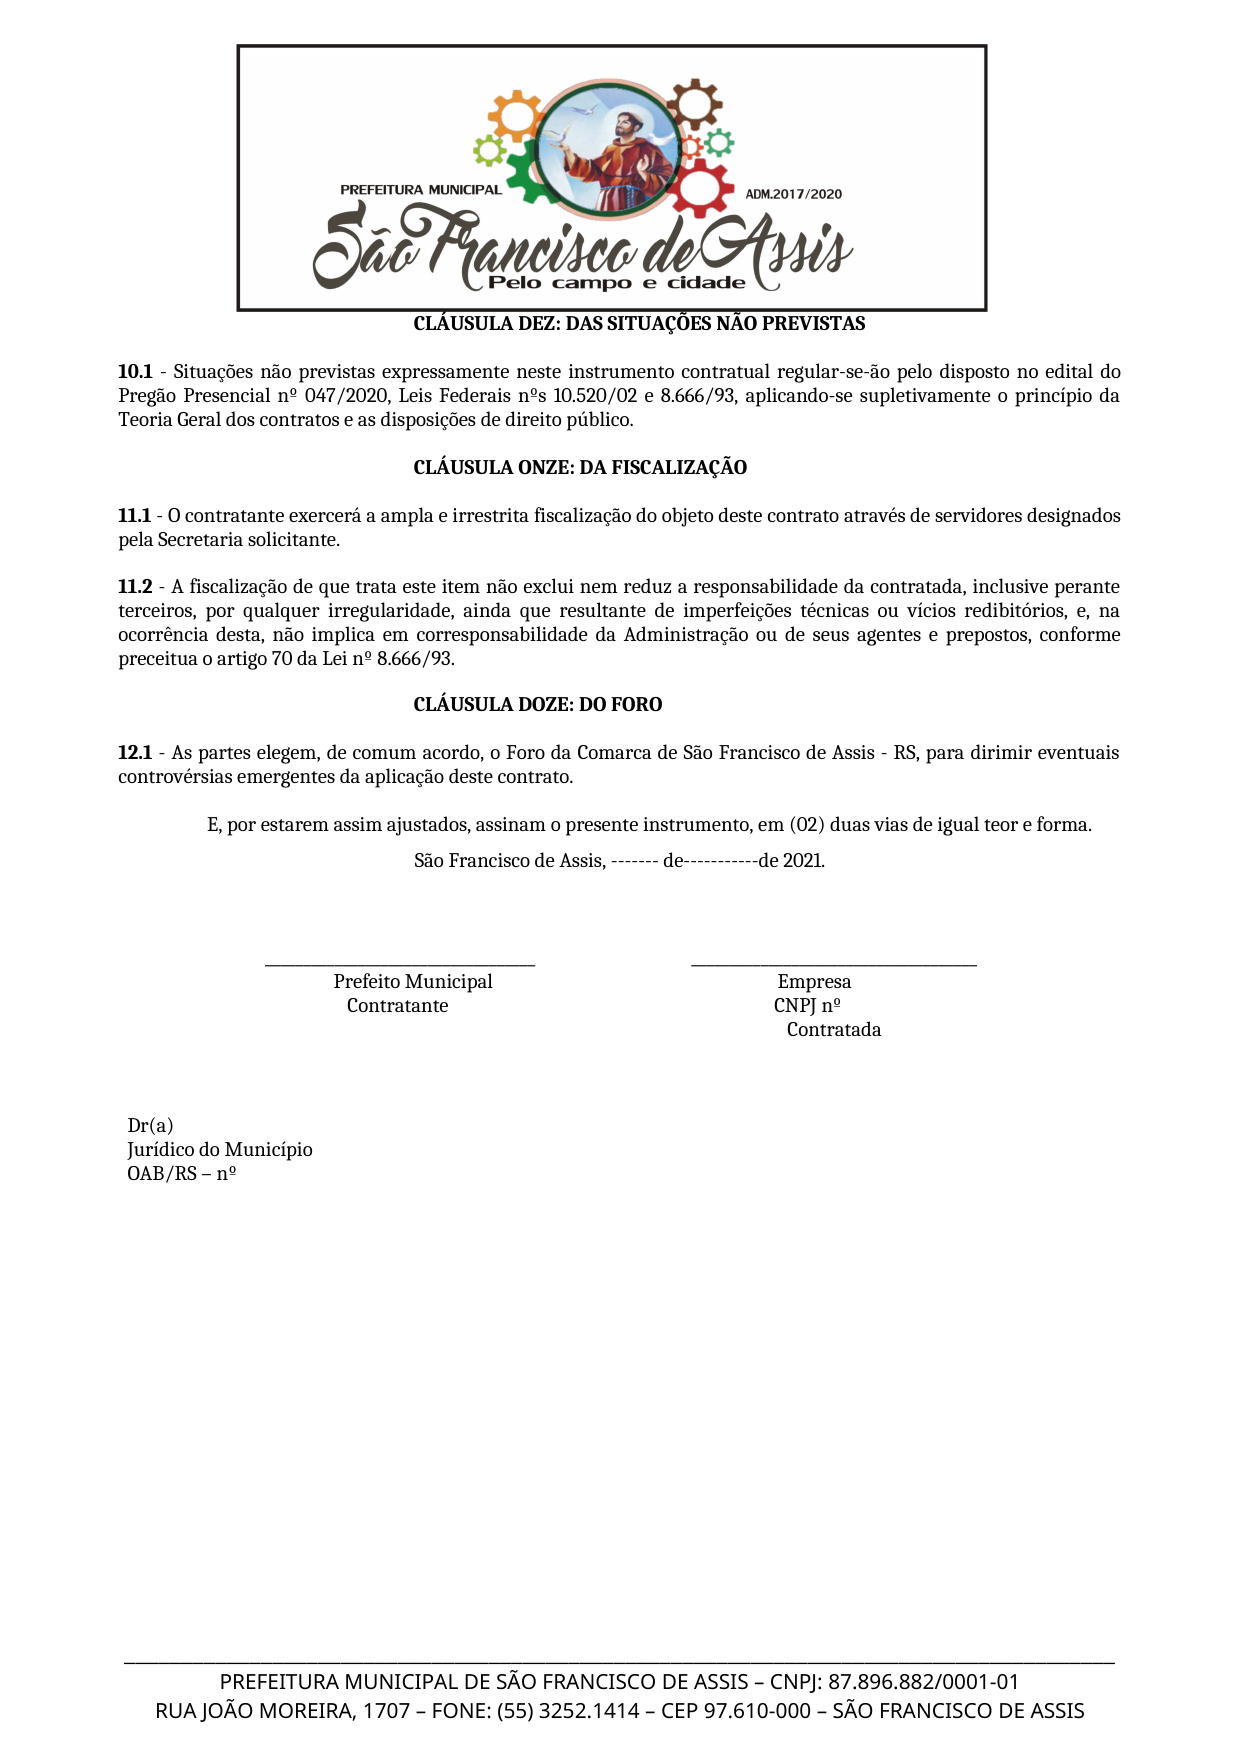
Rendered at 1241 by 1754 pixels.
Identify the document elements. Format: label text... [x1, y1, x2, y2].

text São Francisco de Assis, ------- de-----------de 2021. [118, 849, 1122, 873]
text 12.1 - As partes elegem, de comum acordo, o Foro da Comarca de São Francisco de Assis - RS, para dirimir eventuais controvérsias emergentes da aplicação deste contrato. [118, 741, 1122, 788]
text 10.1 - Situações não previstas expressamente neste instrumento contratual regular-se-ão pelo disposto no edital do Pregão Presencial nº 047/2020, Leis Federais nºs 10.520/02 e 8.666/93, aplicando-se supletivamente o princípio da Teoria Geral dos contratos e as disposições de direito público. [118, 359, 1122, 431]
text CLÁUSULA DEZ: DAS SITUAÇÕES NÃO PREVISTAS [118, 312, 1122, 336]
text CLÁUSULA DOZE: DO FORO [118, 693, 1122, 717]
text ­­­­­­­­­­­­___________________________________ _____________________________________ [118, 946, 1122, 970]
text CLÁUSULA ONZE: DA FISCALIZAÇÃO [118, 455, 1122, 479]
text Contratada [118, 1018, 1122, 1042]
text 11.2 - A fiscalização de que trata este item não exclui nem reduz a responsabilidade da contratada, inclusive perante terceiros, por qualquer irregularidade, ainda que resultante de imperfeições técnicas ou vícios redibitórios, e, na ocorrência desta, não implica em corresponsabilidade da Administração ou de seus agentes e prepostos, conforme preceitua o artigo 70 da Lei nº 8.666/93. [118, 575, 1122, 671]
text Prefeito Municipal Empresa [118, 970, 1122, 994]
text Contratante CNPJ nº [118, 994, 1122, 1018]
text 11.1 - O contratante exercerá a ampla e irrestrita fiscalização do objeto deste contrato através de servidores designados pela Secretaria solicitante. [118, 503, 1122, 551]
text OAB/RS – nº [118, 1161, 1122, 1185]
text Jurídico do Município [118, 1137, 1122, 1161]
text Dr(a) [118, 1113, 1122, 1137]
text E, por estarem assim ajustados, assinam o presente instrumento, em (02) duas vias de igual teor e forma. [118, 812, 1122, 836]
